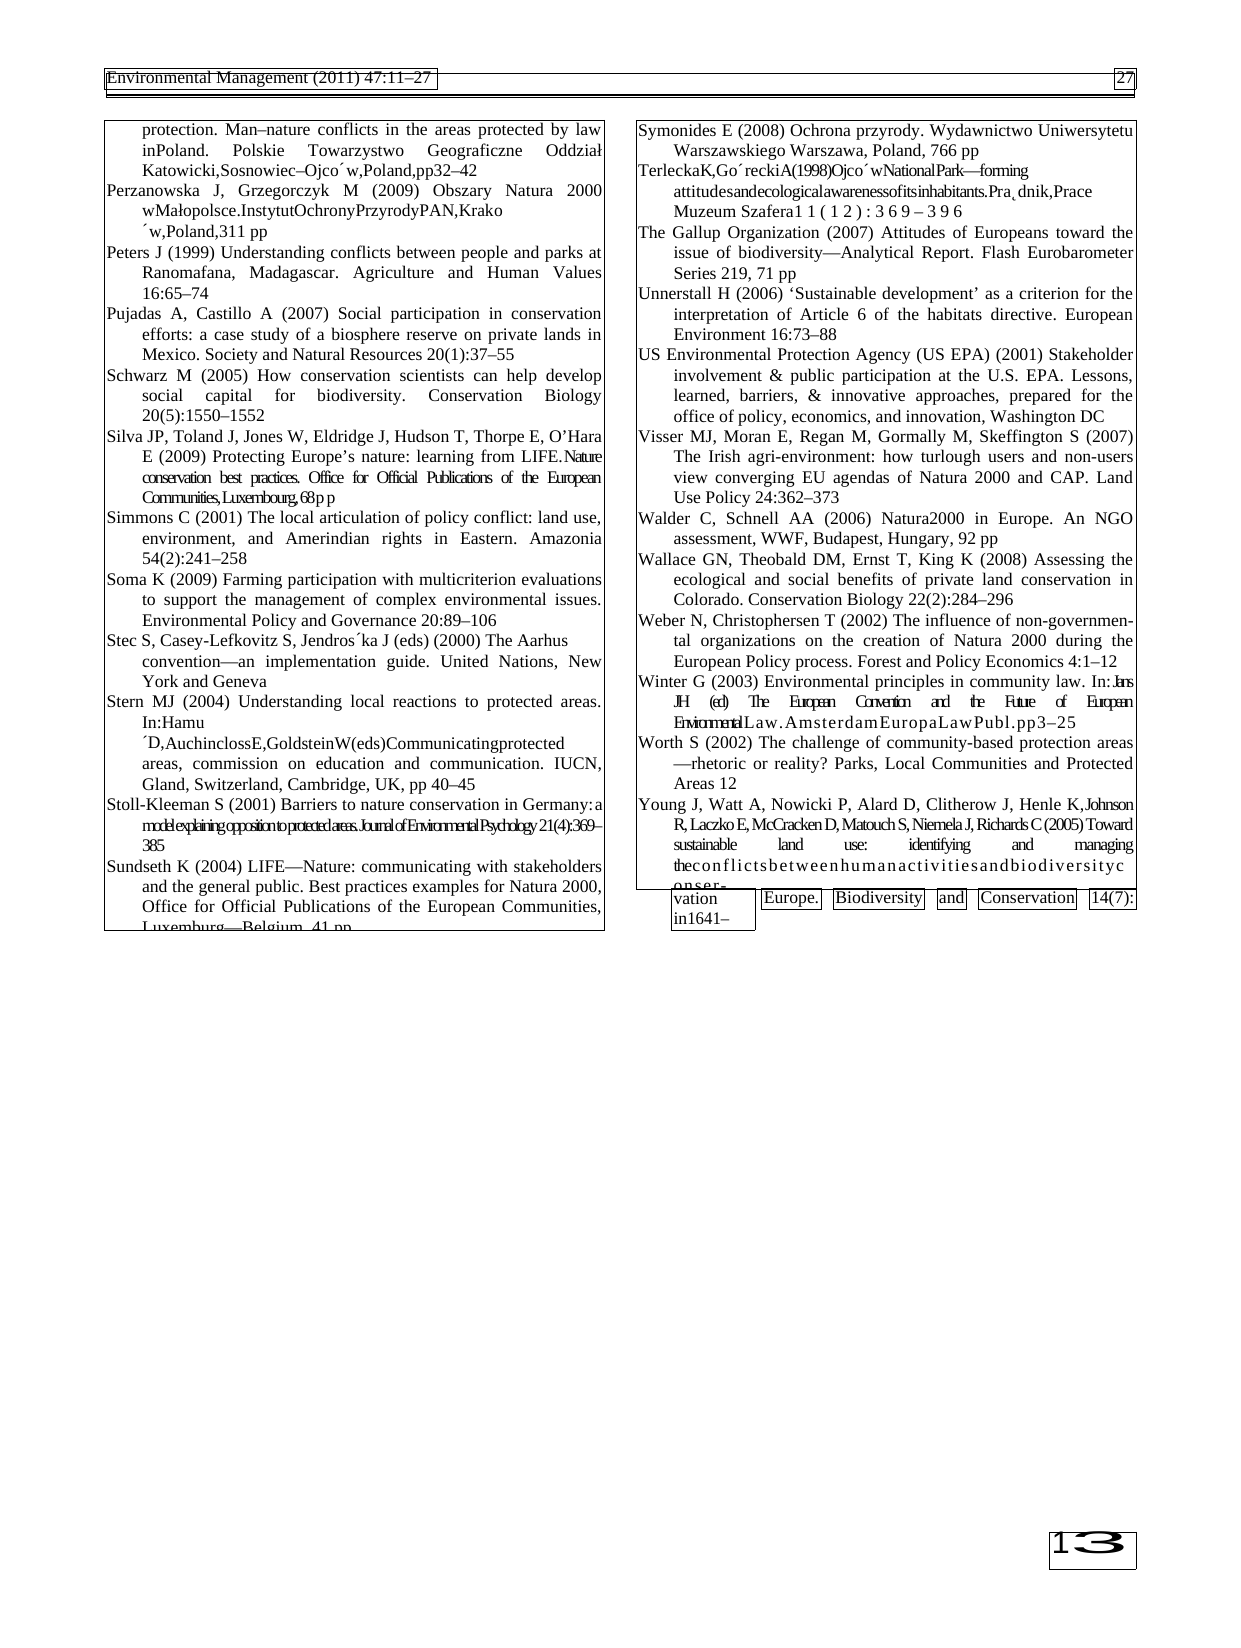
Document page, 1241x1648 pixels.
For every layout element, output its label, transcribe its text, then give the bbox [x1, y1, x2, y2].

text Visser MJ, Moran E, Regan M, Gormally M, Skeffington S (2007) The Irish agri-environment: how turlough users and non-users view converging EU agendas of Natura 2000 and CAP. Land Use Policy 24:362–373 [638, 426, 1134, 507]
text US Environmental Protection Agency (US EPA) (2001) Stakeholder involvement & public participation at the U.S. EPA. Lessons, learned, barriers, & innovative approaches, prepared for the office of policy, economics, and innovation, Washington DC [638, 344, 1134, 426]
text attitudesandecologicalawarenessofitsinhabitants.Pra˛dnik,Prace Muzeum Szafera11(12):369–396 [673, 181, 1136, 222]
text Environmental Management (2011) 47:11–27 [107, 74, 437, 87]
text Simmons C (2001) The local articulation of policy conflict: land use, environment, and Amerindian rights in Eastern. Amazonia 54(2):241–258 [106, 507, 602, 568]
text Stoll-Kleeman S (2001) Barriers to nature conservation in Germany:a model explaining opposition to protected areas. Journal of Environmental Psychology21(4):369–385 [106, 794, 602, 855]
text Schwarz M (2005) How conservation scientists can help develop social capital for biodiversity. Conservation Biology 20(5):1550–1552 [106, 364, 602, 426]
text Silva JP, Toland J, Jones W, Eldridge J, Hudson T, Thorpe E, O’Hara E (2009) Protecting Europe’s nature: learning from LIFE.Nature conservation best practices. Office for Official Publications of the European Communities, Luxembourg, 68pp [106, 426, 602, 507]
text vation in1641–1661 [673, 889, 754, 930]
text Peters J (1999) Understanding conflicts between people and parks at Ranomafana, Madagascar. Agriculture and Human Values 16:65–74 [106, 242, 602, 303]
text 13 [1051, 1533, 1136, 1559]
text Weber N, Christophersen T (2002) The influence of non-governmen- tal organizations on the creation of Natura 2000 during the European Policy process. Forest and Policy Economics 4:1–12 [638, 610, 1134, 671]
text Unnerstall H (2006) ‘Sustainable development’ as a criterion for the interpretation of Article 6 of the habitats directive. European Environment 16:73–88 [638, 283, 1134, 344]
text Soma K (2009) Farming participation with multicriterion evaluations to support the management of complex environmental issues. Environmental Policy and Governance 20:89–106 [106, 569, 602, 630]
text 27 [1116, 69, 1136, 87]
text Europe. [763, 889, 821, 907]
text Stec S, Casey-Lefkovitz S, Jendros´ka J (eds) (2000) The Aarhus [106, 630, 604, 650]
text 14(7): [1091, 889, 1136, 907]
text TerleckaK,Go´reckiA(1998)Ojco´wNationalPark—forming [638, 161, 1136, 181]
text Biodiversity [835, 889, 924, 907]
text Worth S (2002) The challenge of community-based protection areas—rhetoric or reality? Parks, Local Communities and Protected Areas 12 [638, 732, 1134, 793]
text Walder C, Schnell AA (2006) Natura2000 in Europe. An NGO assessment, WWF, Budapest, Hungary, 92 pp [638, 508, 1134, 548]
text Young J, Watt A, Nowicki P, Alard D, Clitherow J, Henle K,Johnson R, Laczko E, McCracken D, Matouch S, Niemela J, Richards C (2005) Toward sustainable land use: identifying and managing theconflictsbetweenhumanactivitiesandbiodiversityconser- [638, 793, 1134, 889]
text protection. Man–nature conflicts in the areas protected by law inPoland. Polskie Towarzystwo Geograficzne Oddział Katowicki,Sosnowiec–Ojco´w,Poland,pp32–42 [142, 121, 602, 181]
text Symonides E (2008) Ochrona przyrody. Wydawnictwo Uniwersytetu Warszawskiego Warszawa, Poland, 766 pp [638, 121, 1134, 161]
text convention—an implementation guide. United Nations, New York and Geneva [142, 650, 602, 691]
text Pujadas A, Castillo A (2007) Social participation in conservation efforts: a case study of a biosphere reserve on private lands in Mexico. Society and Natural Resources 20(1):37–55 [106, 303, 602, 364]
text [106, 69, 437, 73]
text and [939, 889, 966, 907]
text Wallace GN, Theobald DM, Ernst T, King K (2008) Assessing the ecological and social benefits of private land conservation in Colorado. Conservation Biology 22(2):284–296 [638, 548, 1134, 609]
text Conservation [980, 889, 1076, 907]
text Stern MJ (2004) Understanding local reactions to protected areas. In:Hamu´D,AuchinclossE,GoldsteinW(eds)Communicatingprotected areas, commission on education and communication. IUCN, Gland, Switzerland, Cambridge, UK, pp 40–45 [106, 691, 602, 794]
text Sundseth K (2004) LIFE—Nature: communicating with stakeholders and the general public. Best practices examples for Natura 2000, Office for Official Publications of the European Communities, Luxemburg—Belgium, 41 pp [106, 855, 603, 930]
text The Gallup Organization (2007) Attitudes of Europeans toward the issue of biodiversity—Analytical Report. Flash Eurobarometer Series 219, 71 pp [638, 222, 1134, 283]
text Winter G (2003) Environmental principles in community law. In:Jans JH (ed) The European Convention and the Future of European EnvironmentalLaw.AmsterdamEuropaLawPubl.pp3–25 [638, 671, 1134, 732]
text Perzanowska J, Grzegorczyk M (2009) Obszary Natura 2000 wMałopolsce.InstytutOchronyPrzyrodyPAN,Krako´w,Poland,311 pp [106, 181, 603, 241]
